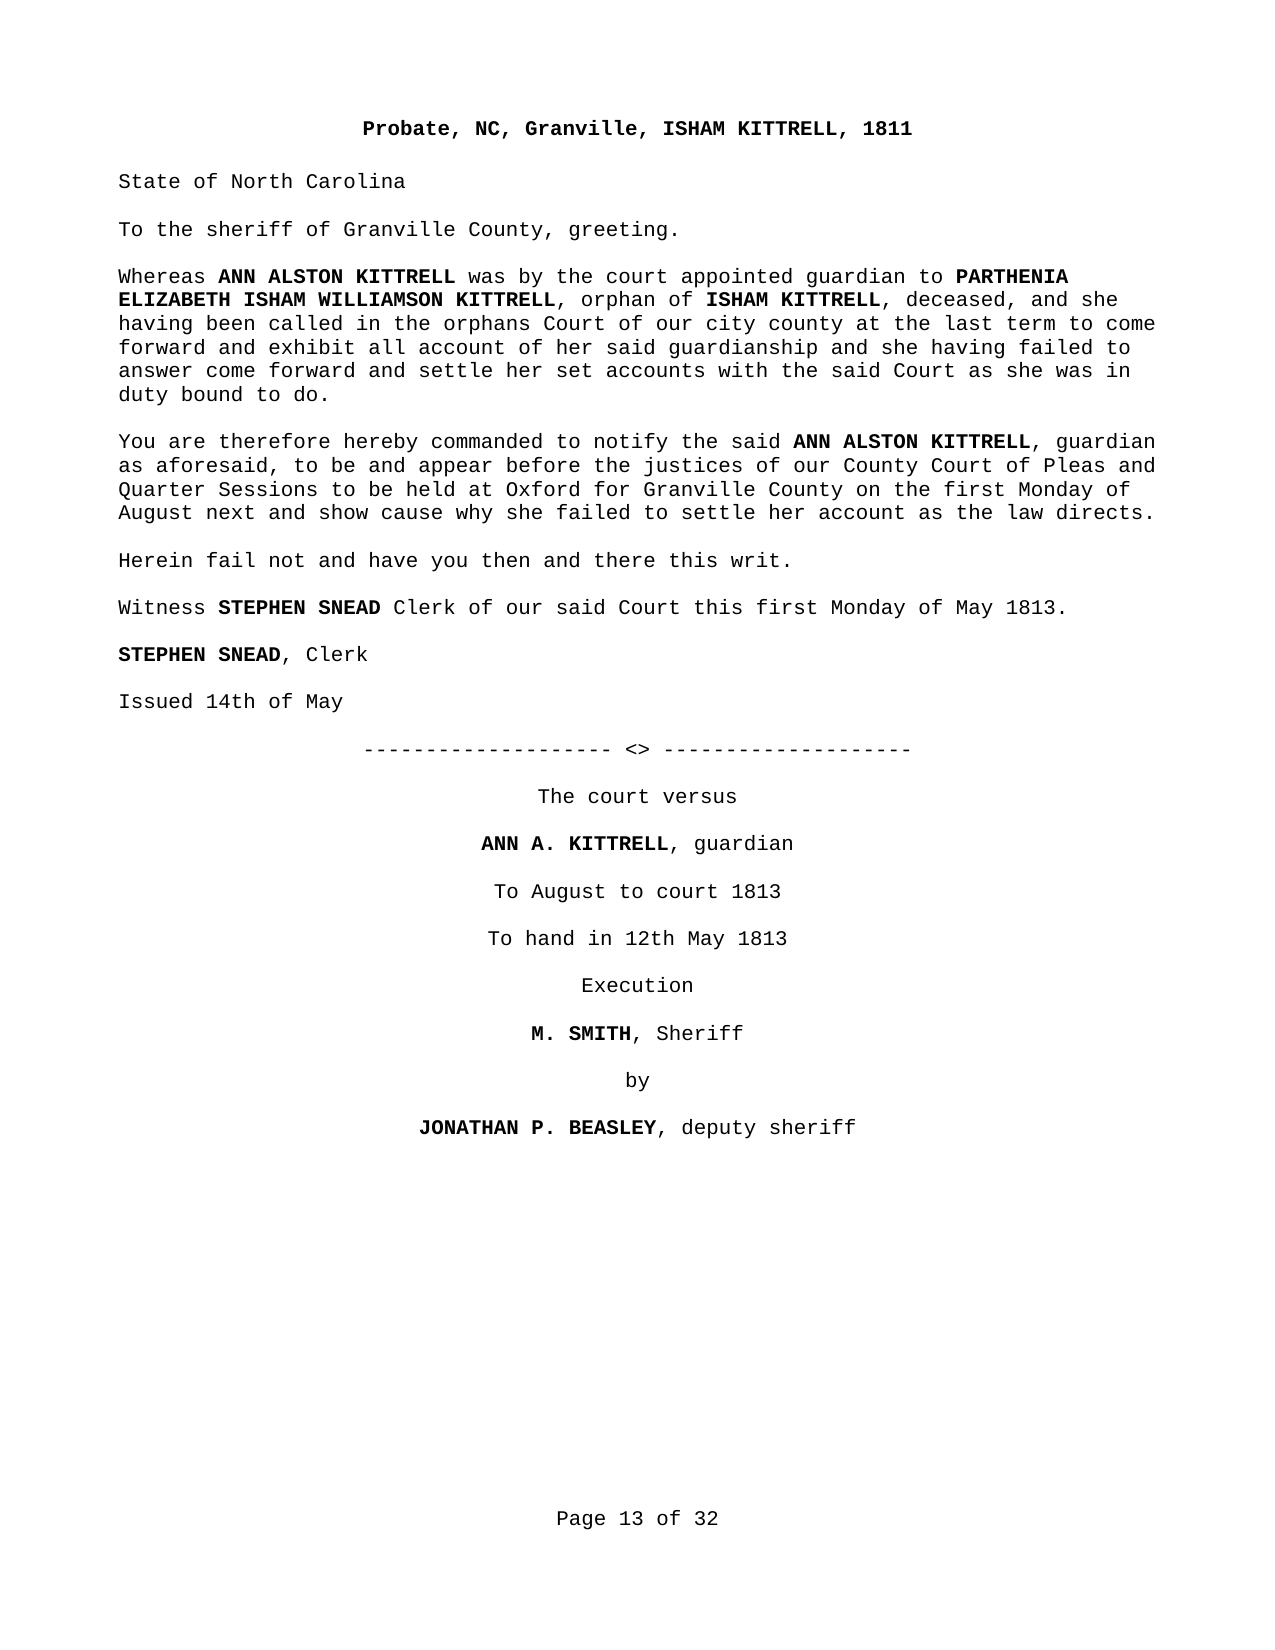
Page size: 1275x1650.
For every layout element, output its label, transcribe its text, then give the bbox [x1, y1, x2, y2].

text by [118, 1070, 1157, 1093]
text To August to court 1813 [118, 881, 1157, 904]
text Stephen Snead, Clerk [118, 644, 1157, 668]
text Issued 14th of May [118, 691, 1157, 715]
text Herein fail not and have you then and there this writ. [118, 549, 1157, 573]
text Witness Stephen Snead Clerk of our said Court this first Monday of May 1813. [118, 597, 1157, 621]
text You are therefore hereby commanded to notify the said Ann Alston Kittrell, guardian as aforesaid, to be and appear before the justices of our County Court of Pleas and Quarter Sessions to be held at Oxford for Granville County on the first Monday of August next and show cause why she failed to settle her account as the law directs. [118, 431, 1157, 526]
text Execution [118, 975, 1157, 999]
text To the sheriff of Granville County, greeting. [118, 218, 1157, 242]
text -------------------- <> -------------------- [118, 739, 1157, 762]
text State of North Carolina [118, 171, 1157, 195]
text M. Smith, Sheriff [118, 1022, 1157, 1046]
text The court versus [118, 786, 1157, 810]
text Whereas Ann Alston Kittrell was by the court appointed guardian to Parthenia Elizabeth Isham Williamson Kittrell, orphan of Isham Kittrell, deceased, and she having been called in the orphans Court of our city county at the last term to come forward and exhibit all account of her said guardianship and she having failed to answer come forward and settle her set accounts with the said Court as she was in duty bound to do. [118, 266, 1157, 408]
text Ann A. Kittrell, guardian [118, 833, 1157, 857]
text Jonathan P. Beasley, deputy sheriff [118, 1117, 1157, 1141]
text To hand in 12th May 1813 [118, 928, 1157, 952]
